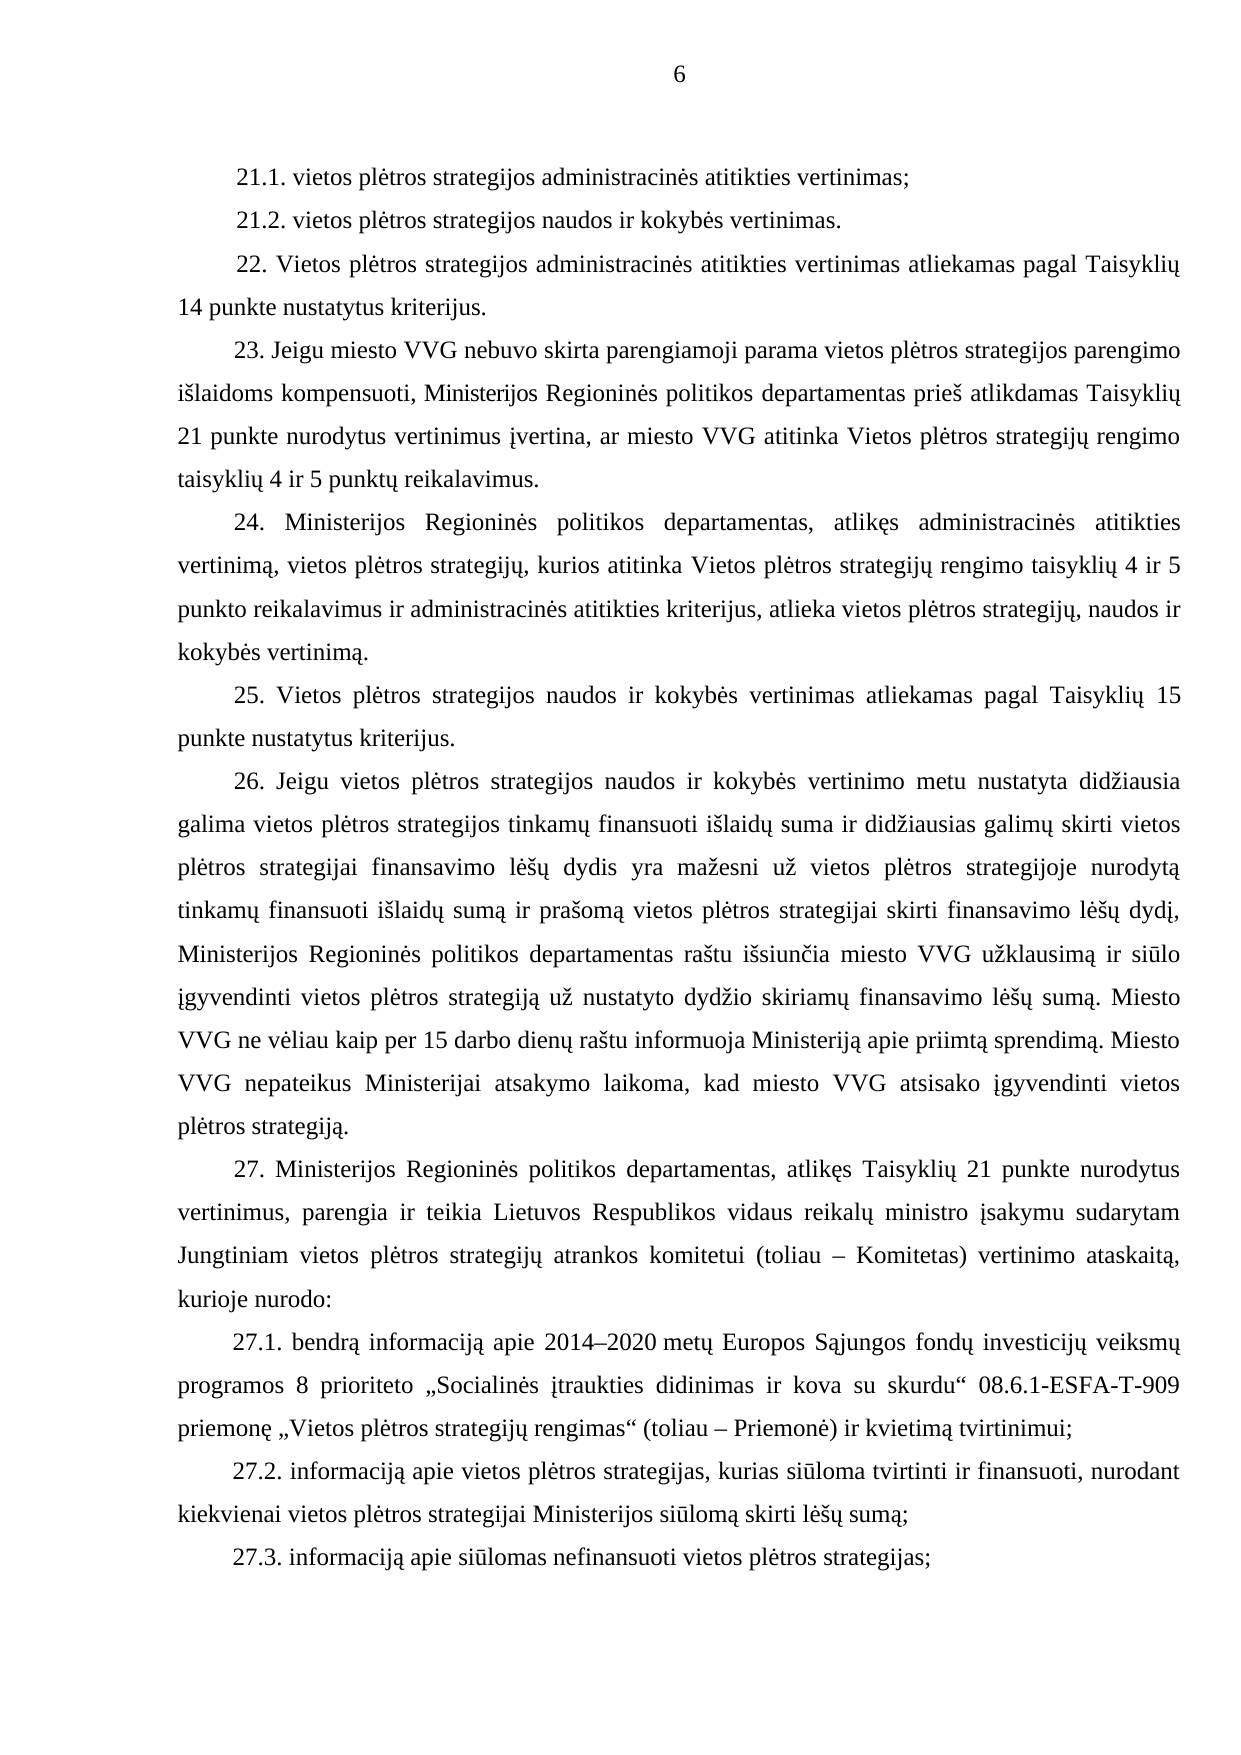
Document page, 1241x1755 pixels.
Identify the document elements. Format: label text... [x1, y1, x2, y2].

text 22. Vietos plėtros strategijos administracinės atitikties vertinimas atliekamas pagal Taisyklių 14 punkte nustatytus kriterijus. [177, 249, 1181, 321]
text 26. Jeigu vietos plėtros strategijos naudos ir kokybės vertinimo metu nustatyta didžiausia galima vietos plėtros strategijos tinkamų finansuoti išlaidų suma ir didžiausias galimų skirti vietos plėtros strategijai finansavimo lėšų dydis yra mažesni už vietos plėtros strategijoje nurodytą tinkamų finansuoti išlaidų sumą ir prašomą vietos plėtros strategijai skirti finansavimo lėšų dydį, Ministerijos Regioninės politikos departamentas raštu išsiunčia miesto VVG užklausimą ir siūlo įgyvendinti vietos plėtros strategiją už nustatyto dydžio skiriamų finansavimo lėšų sumą. Miesto VVG ne vėliau kaip per 15 darbo dienų raštu informuoja Ministeriją apie priimtą sprendimą. Miesto VVG nepateikus Ministerijai atsakymo laikoma, kad miesto VVG atsisako įgyvendinti vietos plėtros strategiją. [177, 766, 1181, 1140]
text 25. Vietos plėtros strategijos naudos ir kokybės vertinimas atliekamas pagal Taisyklių 15 punkte nustatytus kriterijus. [177, 680, 1181, 752]
text 27.2. informaciją apie vietos plėtros strategijas, kurias siūloma tvirtinti ir finansuoti, nurodant kiekvienai vietos plėtros strategijai Ministerijos siūlomą skirti lėšų sumą; [177, 1456, 1181, 1528]
text 21.2. vietos plėtros strategijos naudos ir kokybės vertinimas. [177, 206, 1181, 234]
text 24. Ministerijos Regioninės politikos departamentas, atlikęs administracinės atitikties vertinimą, vietos plėtros strategijų, kurios atitinka Vietos plėtros strategijų rengimo taisyklių 4 ir 5 punkto reikalavimus ir administracinės atitikties kriterijus, atlieka vietos plėtros strategijų, naudos ir kokybės vertinimą. [177, 507, 1181, 666]
text 27. Ministerijos Regioninės politikos departamentas, atlikęs Taisyklių 21 punkte nurodytus vertinimus, parengia ir teikia Lietuvos Respublikos vidaus reikalų ministro įsakymu sudarytam Jungtiniam vietos plėtros strategijų atrankos komitetui (toliau – Komitetas) vertinimo ataskaitą, kurioje nurodo: [177, 1154, 1181, 1312]
text 21.1. vietos plėtros strategijos administracinės atitikties vertinimas; [177, 162, 1181, 191]
text 27.1. bendrą informaciją apie 2014–2020 metų Europos Sąjungos fondų investicijų veiksmų programos 8 prioriteto „Socialinės įtraukties didinimas ir kova su skurdu“ 08.6.1-ESFA-T-909 priemonę „Vietos plėtros strategijų rengimas“ (toliau – Priemonė) ir kvietimą tvirtinimui; [177, 1327, 1181, 1442]
text 23. Jeigu miesto VVG nebuvo skirta parengiamoji parama vietos plėtros strategijos parengimo išlaidoms kompensuoti, Ministerijos Regioninės politikos departamentas prieš atlikdamas Taisyklių 21 punkte nurodytus vertinimus įvertina, ar miesto VVG atitinka Vietos plėtros strategijų rengimo taisyklių 4 ir 5 punktų reikalavimus. [177, 335, 1181, 493]
text 27.3. informaciją apie siūlomas nefinansuoti vietos plėtros strategijas; [177, 1542, 1181, 1571]
